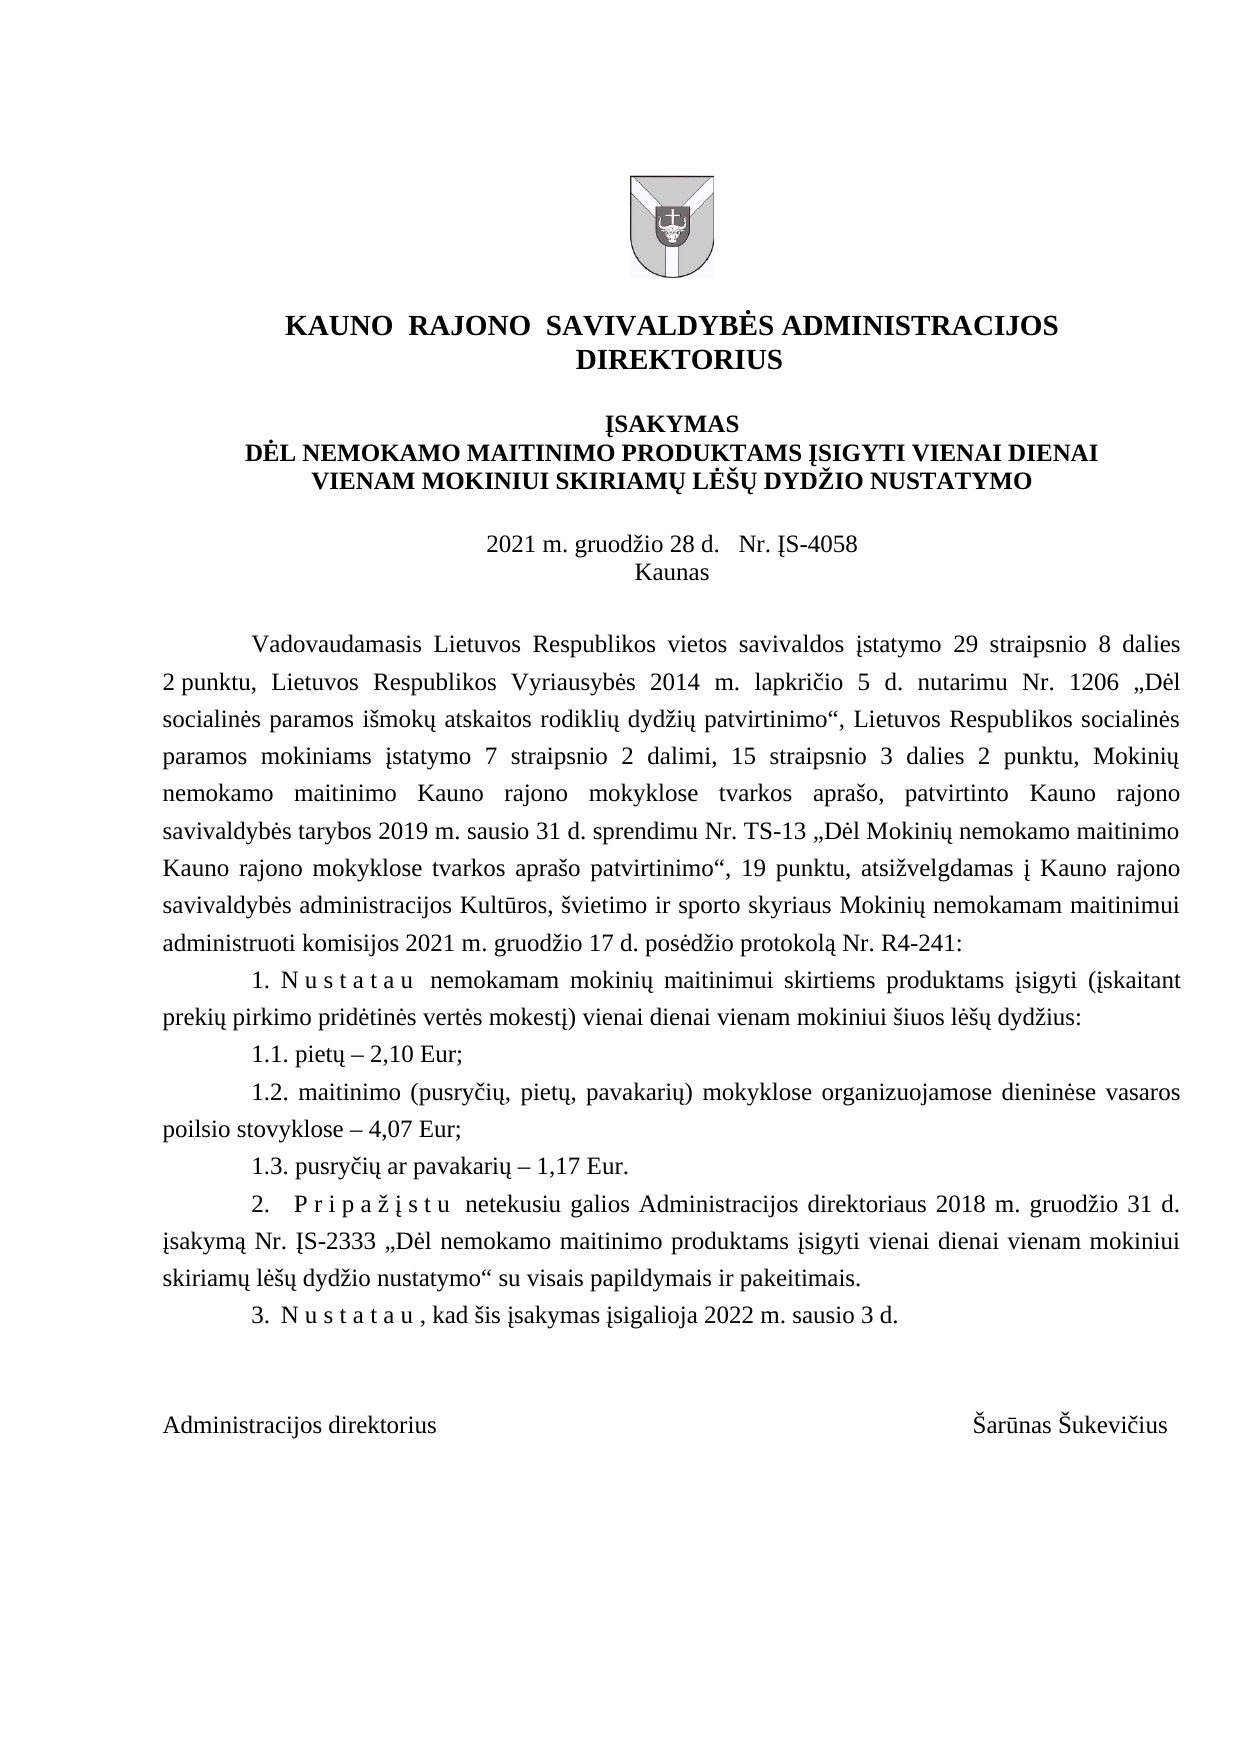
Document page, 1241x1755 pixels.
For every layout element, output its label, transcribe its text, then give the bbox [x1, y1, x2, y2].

text 1.3. pusryčių ar pavakarių – 1,17 Eur. [162, 1151, 1181, 1180]
text direktorius [162, 342, 1181, 375]
text DĖL NEMOKAMO MAITINIMO PRODUKTAMS ĮSIGYTI VIENAI DIENAI [162, 438, 1181, 466]
text 1. Nustatau nemokamam mokinių maitinimui skirtiems produktams įsigyti (įskaitant prekių pirkimo pridėtinės vertės mokestį) vienai dienai vienam mokiniui šiuos lėšų dydžius: [162, 965, 1181, 1031]
text Vadovaudamasis Lietuvos Respublikos vietos savivaldos įstatymo 29 straipsnio 8 dalies 2 punktu, Lietuvos Respublikos Vyriausybės 2014 m. lapkričio 5 d. nutarimu Nr. 1206 „Dėl socialinės paramos išmokų atskaitos rodiklių dydžių patvirtinimo“, Lietuvos Respublikos socialinės paramos mokiniams įstatymo 7 straipsnio 2 dalimi, 15 straipsnio 3 dalies 2 punktu, Mokinių nemokamo maitinimo Kauno rajono mokyklose tvarkos aprašo, patvirtinto Kauno rajono savivaldybės tarybos 2019 m. sausio 31 d. sprendimu Nr. TS-13 „Dėl Mokinių nemokamo maitinimo Kauno rajono mokyklose tvarkos aprašo patvirtinimo“, 19 punktu, atsižvelgdamas į Kauno rajono savivaldybės administracijos Kultūros, švietimo ir sporto skyriaus Mokinių nemokamam maitinimui administruoti komisijos 2021 m. gruodžio 17 d. posėdžio protokolą Nr. R4-241: [162, 629, 1181, 956]
text KAUNO RAJONO SAVIVALDYBĖS ADMINISTRAcijos [162, 308, 1181, 342]
text 3. Nustatau, kad šis įsakymas įsigalioja 2022 m. sausio 3 d. [162, 1301, 1181, 1329]
text Administracijos direktorius Šarūnas Šukevičius [162, 1410, 1181, 1438]
text 1.2. maitinimo (pusryčių, pietų, pavakarių) mokyklose organizuojamose dieninėse vasaros poilsio stovyklose – 4,07 Eur; [162, 1077, 1181, 1143]
text ĮSAKYMAS [162, 409, 1181, 438]
text 2021 m. gruodžio 28 d. Nr. ĮS-4058 [162, 529, 1181, 557]
text VIENAM MOKINIUI SKIRIAMŲ LĖŠŲ DYDŽIO NUSTATYMO [162, 466, 1181, 495]
text Kaunas [162, 557, 1181, 586]
text 2. Pripažįstu netekusiu galios Administracijos direktoriaus 2018 m. gruodžio 31 d. įsakymą Nr. ĮS-2333 „Dėl nemokamo maitinimo produktams įsigyti vienai dienai vienam mokiniui skiriamų lėšų dydžio nustatymo“ su visais papildymais ir pakeitimais. [162, 1189, 1181, 1292]
text 1.1. pietų – 2,10 Eur; [162, 1039, 1181, 1068]
